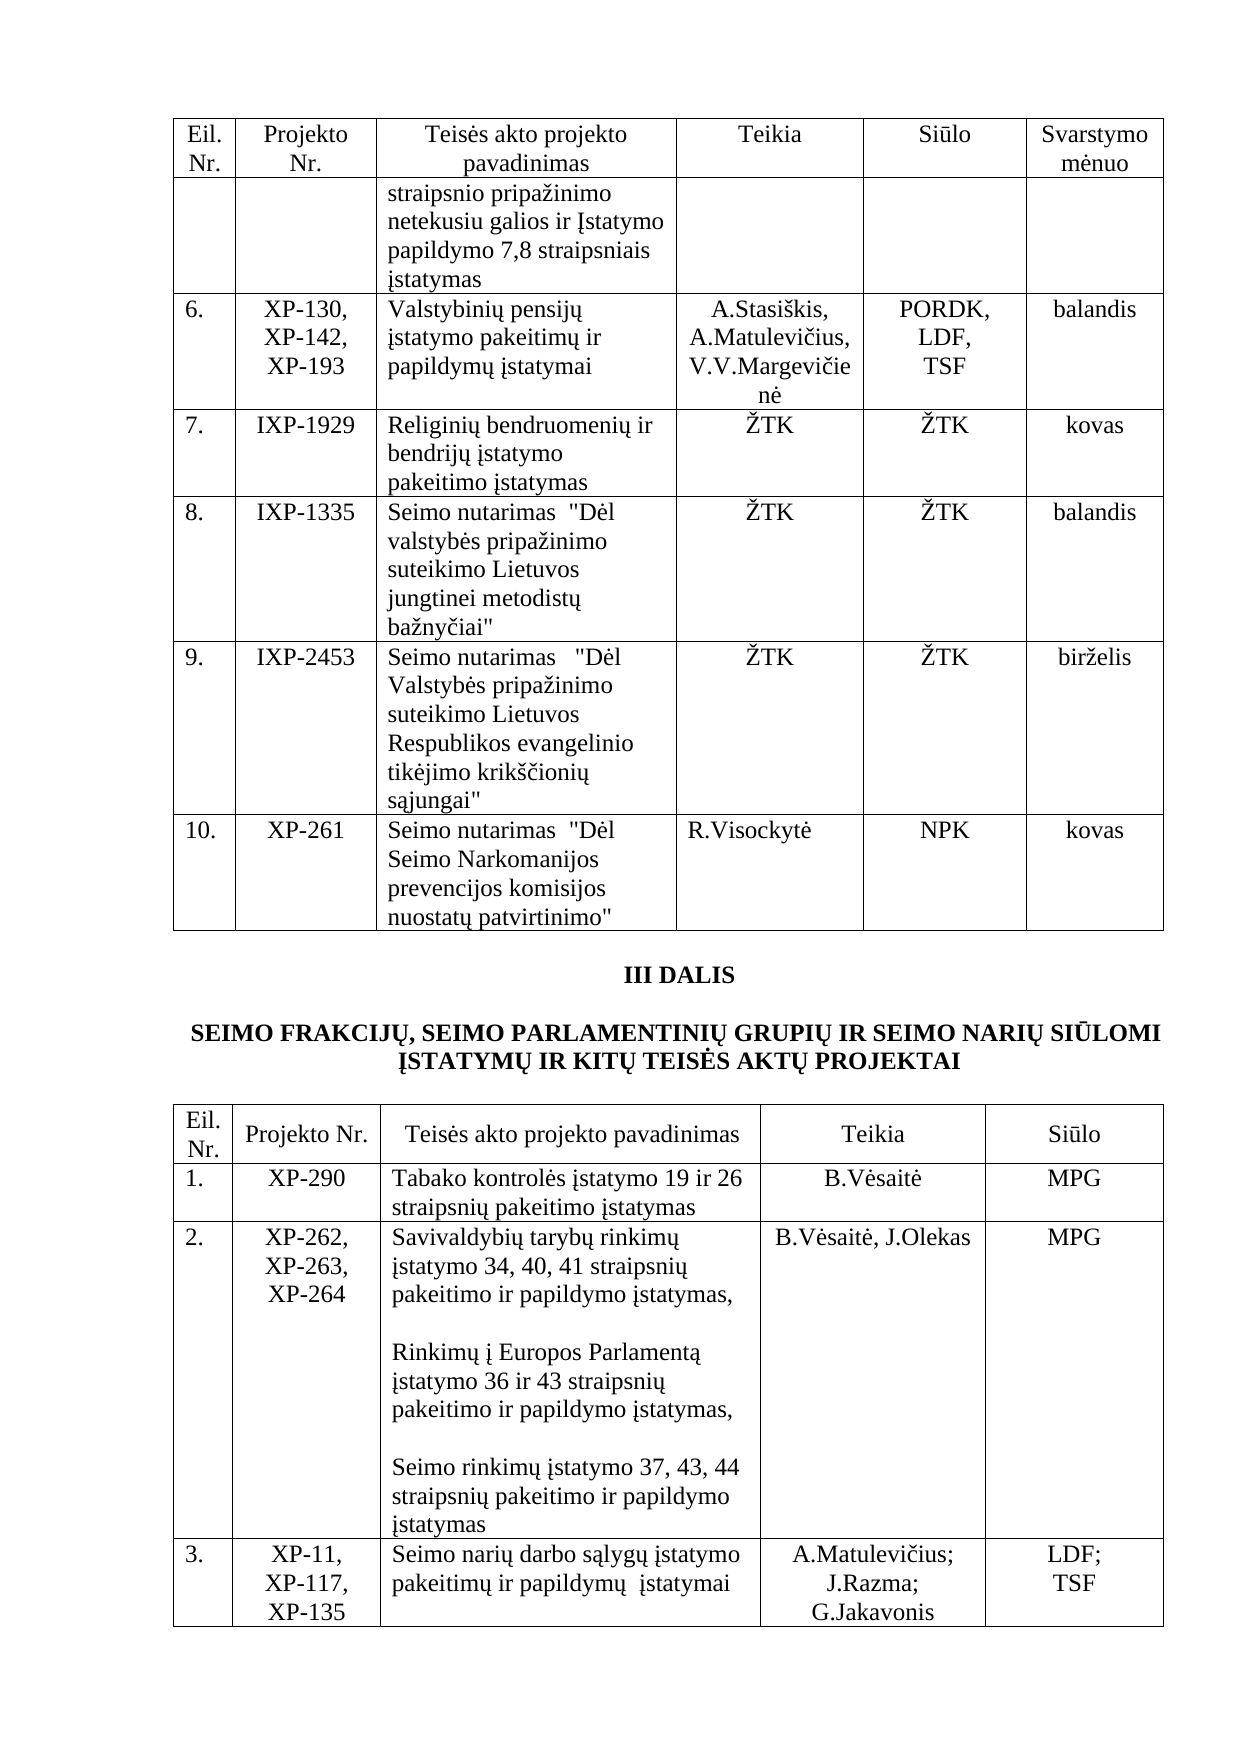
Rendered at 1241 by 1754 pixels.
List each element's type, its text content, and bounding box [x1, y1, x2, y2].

table_cell 3. [174, 1539, 232, 1626]
table_header Projekto Nr. [236, 119, 376, 177]
table_cell PORDK, LDF, TSF [864, 294, 1026, 409]
table_cell NPK [864, 815, 1026, 930]
table_header Teikia [677, 119, 863, 177]
table_header Teisės akto projekto pavadinimas [377, 119, 676, 177]
text III DALIS [177, 960, 1181, 989]
table_cell Tabako kontrolės įstatymo 19 ir 26 straipsnių pakeitimo įstatymas [381, 1164, 760, 1221]
table_cell XP-261 [236, 815, 376, 930]
table_cell XP-290 [233, 1164, 380, 1221]
table_cell 1. [174, 1164, 232, 1221]
table_header Siūlo [986, 1105, 1163, 1162]
table_cell MPG [986, 1222, 1163, 1538]
table_cell XP-11, XP-117, XP-135 [233, 1539, 380, 1626]
table_cell ŽTK [864, 410, 1026, 496]
table_cell [677, 178, 863, 293]
table_cell 8. [174, 497, 235, 641]
table_cell Valstybinių pensijų įstatymo pakeitimų ir papildymų įstatymai [377, 294, 676, 409]
table_cell ŽTK [864, 497, 1026, 641]
table_cell B.Vėsaitė [761, 1164, 985, 1221]
table_header Teisės akto projekto pavadinimas [381, 1105, 760, 1162]
table_cell A.Stasiškis, A.Matulevičius, V.V.Margevičienė [677, 294, 863, 409]
table_cell birželis [1027, 642, 1163, 814]
table_cell straipsnio pripažinimo netekusiu galios ir Įstatymo papildymo 7,8 straipsniais įstatymas [377, 178, 676, 293]
table_header Projekto Nr. [233, 1105, 380, 1162]
table_cell ŽTK [677, 410, 863, 496]
table_header Teikia [761, 1105, 985, 1162]
table_cell 7. [174, 410, 235, 496]
table_cell LDF; TSF [986, 1539, 1163, 1626]
table_cell balandis [1027, 497, 1163, 641]
table_cell Savivaldybių tarybų rinkimų įstatymo 34, 40, 41 straipsnių pakeitimo ir papildymo įstatymas, Rinkimų į Europos Parlamentą įstatymo 36 ir 43 straipsnių pakeitimo ir papildymo įstatymas, Seimo rinkimų įstatymo 37, 43, 44 straipsnių pakeitimo ir papildymo įstatymas [381, 1222, 760, 1538]
table_cell ŽTK [677, 642, 863, 814]
table_cell IXP-1335 [236, 497, 376, 641]
table_cell XP-130, XP-142, XP-193 [236, 294, 376, 409]
table_header Eil. Nr. [174, 1105, 232, 1162]
table_cell [236, 178, 376, 293]
table_cell [1027, 178, 1163, 293]
table_cell R.Visockytė [677, 815, 863, 930]
table_header Eil. Nr. [174, 119, 235, 177]
table_cell A.Matulevičius; J.Razma; G.Jakavonis [761, 1539, 985, 1626]
table_cell [174, 178, 235, 293]
table_cell B.Vėsaitė, J.Olekas [761, 1222, 985, 1538]
table_cell XP-262, XP-263, XP-264 [233, 1222, 380, 1538]
table_cell Seimo nutarimas "Dėl valstybės pripažinimo suteikimo Lietuvos jungtinei metodistų bažnyčiai" [377, 497, 676, 641]
table_cell 10. [174, 815, 235, 930]
table_cell MPG [986, 1164, 1163, 1221]
table_cell IXP-2453 [236, 642, 376, 814]
table_cell ŽTK [677, 497, 863, 641]
table_cell [864, 178, 1026, 293]
table_cell IXP-1929 [236, 410, 376, 496]
text ĮSTATYMŲ IR KITŲ TEISĖS AKTŲ PROJEKTAI [177, 1046, 1181, 1075]
table_cell Seimo narių darbo sąlygų įstatymo pakeitimų ir papildymų įstatymai [381, 1539, 760, 1626]
table_header Siūlo [864, 119, 1026, 177]
table_cell 2. [174, 1222, 232, 1538]
table_cell balandis [1027, 294, 1163, 409]
table_header Svarstymo mėnuo [1027, 119, 1163, 177]
table_cell Seimo nutarimas "Dėl Valstybės pripažinimo suteikimo Lietuvos Respublikos evangelinio tikėjimo krikščionių sąjungai" [377, 642, 676, 814]
table_cell kovas [1027, 410, 1163, 496]
table_cell kovas [1027, 815, 1163, 930]
table_cell Religinių bendruomenių ir bendrijų įstatymo pakeitimo įstatymas [377, 410, 676, 496]
table_cell 6. [174, 294, 235, 409]
table_cell ŽTK [864, 642, 1026, 814]
table_cell 9. [174, 642, 235, 814]
text SEIMO FRAKCIJŲ, SEIMO PARLAMENTINIŲ GRUPIŲ IR SEIMO NARIŲ SIŪLOMI [177, 1018, 1181, 1046]
table_cell Seimo nutarimas "Dėl Seimo Narkomanijos prevencijos komisijos nuostatų patvirtinimo" [377, 815, 676, 930]
